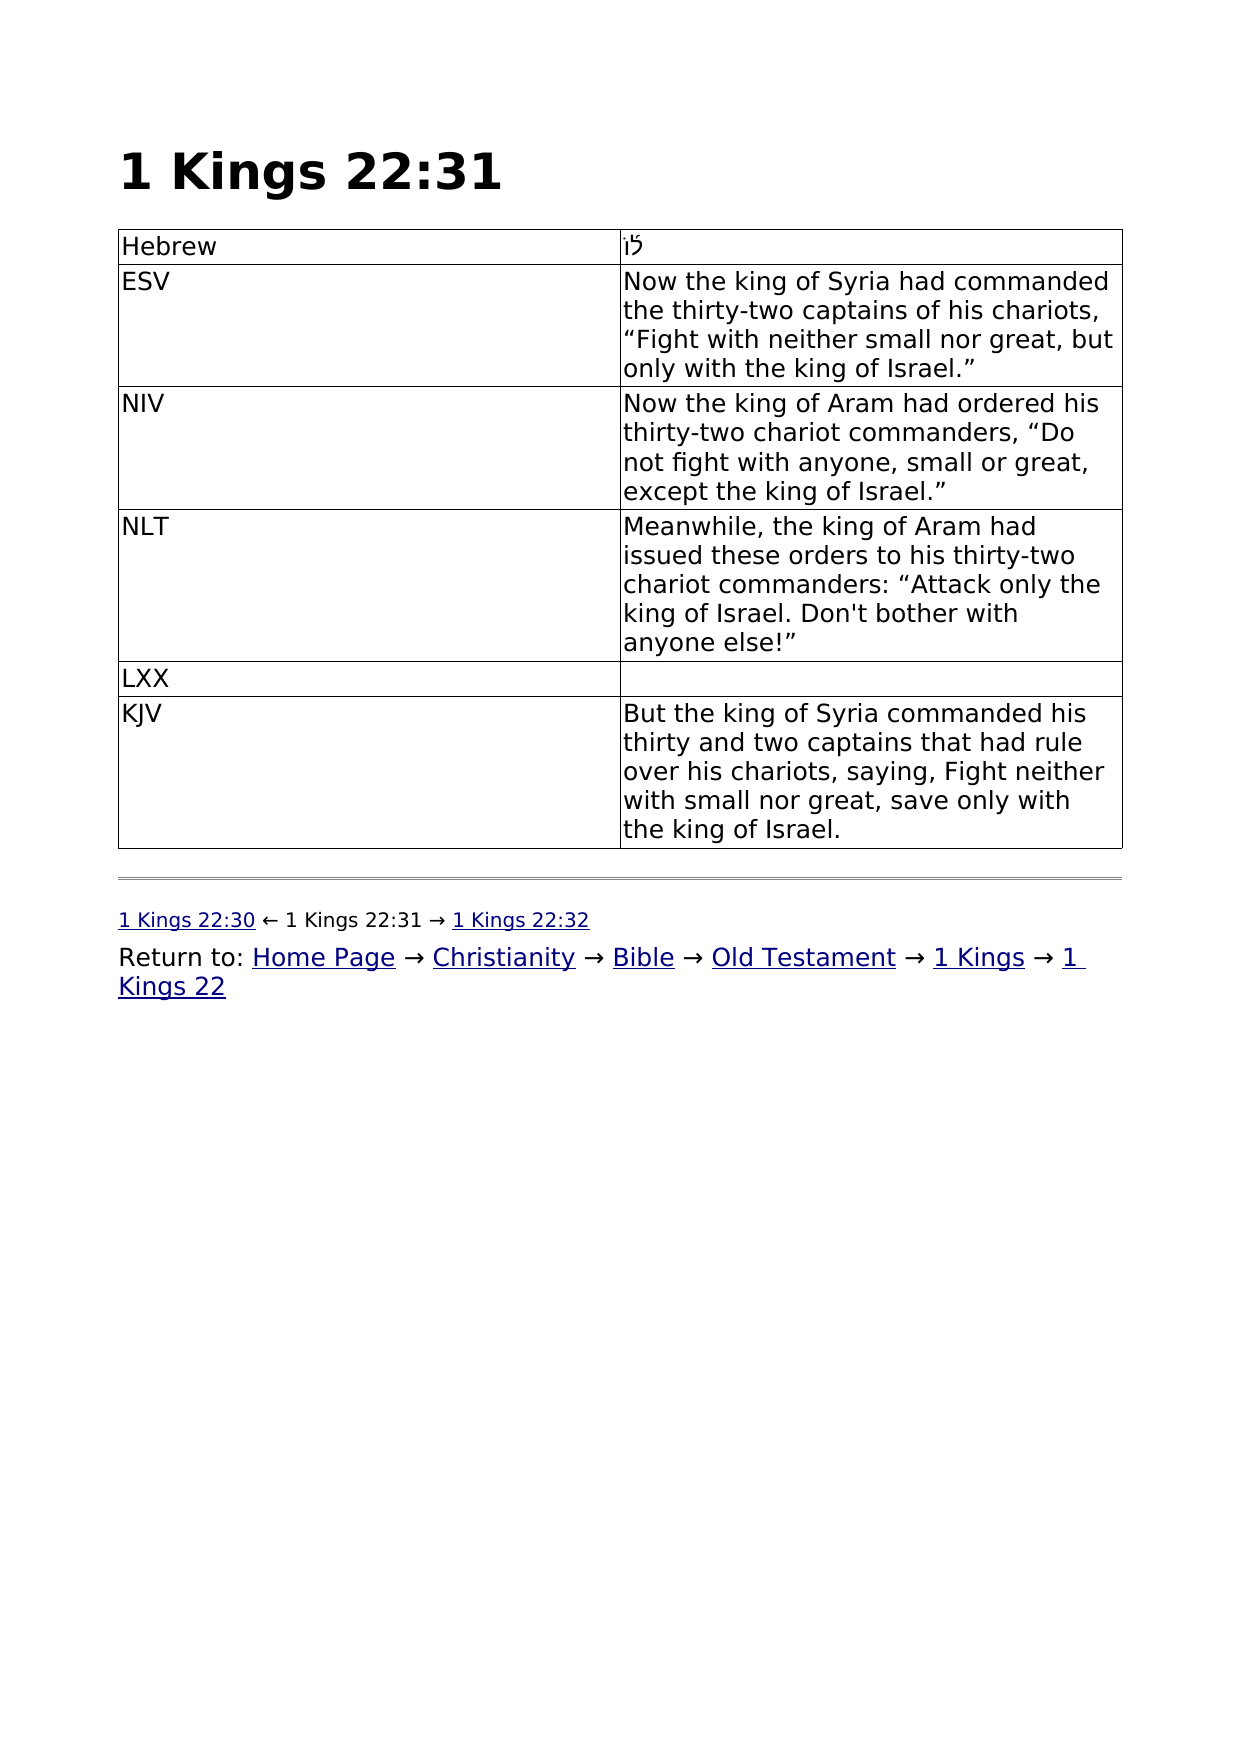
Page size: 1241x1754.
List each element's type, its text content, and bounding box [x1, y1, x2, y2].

table_cell Meanwhile, the king of Aram had issued these orders to his thirty-two chariot commanders: “Attack only the king of Israel. Don't bother with anyone else!” [621, 510, 1122, 661]
table_cell [621, 662, 1122, 696]
table_cell Now the king of Syria had commanded the thirty-two captains of his chariots, “Fight with neither small nor great, but only with the king of Israel.” [621, 265, 1122, 386]
table_cell NIV [119, 387, 620, 509]
table_cell NLT [119, 510, 620, 661]
text 1 Kings 22:30 ← 1 Kings 22:31 → 1 Kings 22:32 [118, 909, 1122, 943]
table_cell Now the king of Aram had ordered his thirty-two chariot commanders, “Do not fight with anyone, small or great, except the king of Israel.” [621, 387, 1122, 509]
table_cell ESV [119, 265, 620, 386]
text Return to: Home Page → Christianity → Bible → Old Testament → 1 Kings → 1 Kings 22 [118, 943, 1122, 1001]
table_cell KJV [119, 697, 620, 848]
table_header ל֜וֹ [621, 230, 1122, 264]
table_header Hebrew [119, 230, 620, 264]
table_cell LXX [119, 662, 620, 696]
table_cell But the king of Syria commanded his thirty and two captains that had rule over his chariots, saying, Fight neither with small nor great, save only with the king of Israel. [621, 697, 1122, 848]
subtitle 1 Kings 22:31 [118, 143, 1122, 201]
